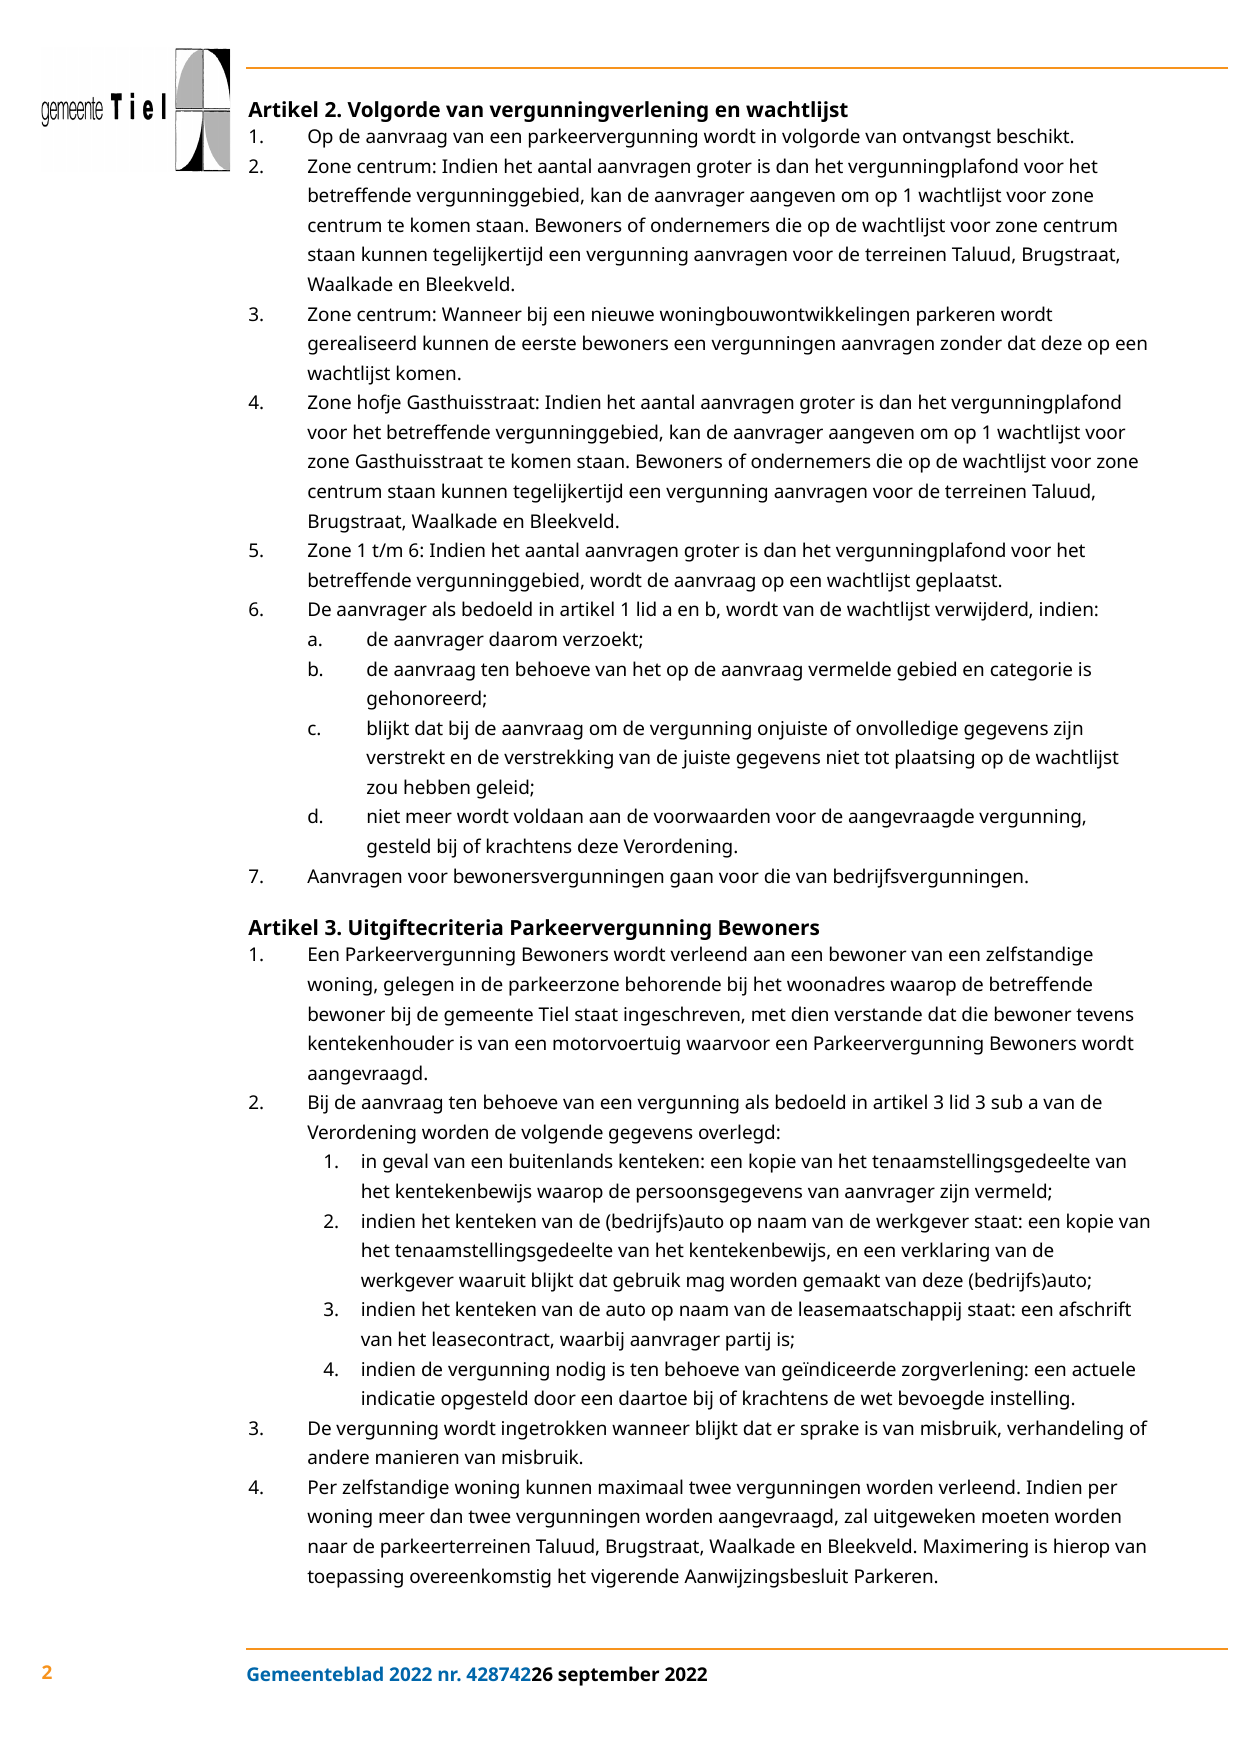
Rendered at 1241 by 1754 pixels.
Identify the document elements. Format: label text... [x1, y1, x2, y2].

text Artikel 3. Uitgiftecriteria Parkeervergunning Bewoners [248, 913, 1152, 942]
list in geval van een buitenlands kenteken: een kopie van het tenaamstellingsgedeelte van het kentekenbewijs waarop de persoonsgegevens van aanvrager zijn vermeld; [323, 1149, 1152, 1204]
list Zone centrum: Indien het aantal aanvragen groter is dan het vergunningplafond voor het betreffende vergunninggebied, kan de aanvrager aangeven om op 1 wachtlijst voor zone centrum te komen staan. Bewoners of ondernemers die op de wachtlijst voor zone centrum staan kunnen tegelijkertijd een vergunning aanvragen voor de terreinen Taluud, Brugstraat, Waalkade en Bleekveld. [248, 153, 1152, 297]
list indien het kenteken van de (bedrijfs)auto op naam van de werkgever staat: een kopie van het tenaamstellingsgedeelte van het kentekenbewijs, en een verklaring van de werkgever waaruit blijkt dat gebruik mag worden gemaakt van deze (bedrijfs)auto; [323, 1208, 1152, 1293]
list De aanvrager als bedoeld in artikel 1 lid a en b, wordt van de wachtlijst verwijderd, indien: [248, 597, 1152, 622]
list Op de aanvraag van een parkeervergunning wordt in volgorde van ontvangst beschikt. [248, 123, 1152, 149]
list Per zelfstandige woning kunnen maximaal twee vergunningen worden verleend. Indien per woning meer dan twee vergunningen worden aangevraagd, zal uitgeweken moeten worden naar de parkeerterreinen Taluud, Brugstraat, Waalkade en Bleekveld. Maximering is hierop van toepassing overeenkomstig het vigerende Aanwijzingsbesluit Parkeren. [248, 1474, 1152, 1589]
list indien de vergunning nodig is ten behoeve van geïndiceerde zorgverlening: een actuele indicatie opgesteld door een daartoe bij of krachtens de wet bevoegde instelling. [323, 1356, 1152, 1411]
list Een Parkeervergunning Bewoners wordt verleend aan een bewoner van een zelfstandige woning, gelegen in de parkeerzone behorende bij het woonadres waarop de betreffende bewoner bij de gemeente Tiel staat ingeschreven, met dien verstande dat die bewoner tevens kentekenhouder is van een motorvoertuig waarvoor een Parkeervergunning Bewoners wordt aangevraagd. [248, 942, 1152, 1086]
list blijkt dat bij de aanvraag om de vergunning onjuiste of onvolledige gegevens zijn verstrekt en de verstrekking van de juiste gegevens niet tot plaatsing op de wachtlijst zou hebben geleid; [307, 715, 1152, 800]
picture [41, 47, 231, 172]
list niet meer wordt voldaan aan de voorwaarden voor de aangevraagde vergunning, gesteld bij of krachtens deze Verordening. [307, 804, 1152, 859]
list Aanvragen voor bewonersvergunningen gaan voor die van bedrijfsvergunningen. [248, 863, 1152, 888]
list indien het kenteken van de auto op naam van de leasemaatschappij staat: een afschrift van het leasecontract, waarbij aanvrager partij is; [323, 1297, 1152, 1352]
list de aanvrager daarom verzoekt; [307, 626, 1152, 652]
list Zone 1 t/m 6: Indien het aantal aanvragen groter is dan het vergunningplafond voor het betreffende vergunninggebied, wordt de aanvraag op een wachtlijst geplaatst. [248, 537, 1152, 593]
text Artikel 2. Volgorde van vergunningverlening en wachtlijst [248, 95, 1152, 123]
list Zone hofje Gasthuisstraat: Indien het aantal aanvragen groter is dan het vergunningplafond voor het betreffende vergunninggebied, kan de aanvrager aangeven om op 1 wachtlijst voor zone Gasthuisstraat te komen staan. Bewoners of ondernemers die op de wachtlijst voor zone centrum staan kunnen tegelijkertijd een vergunning aanvragen voor de terreinen Taluud, Brugstraat, Waalkade en Bleekveld. [248, 389, 1152, 533]
list De vergunning wordt ingetrokken wanneer blijkt dat er sprake is van misbruik, verhandeling of andere manieren van misbruik. [248, 1415, 1152, 1470]
list de aanvraag ten behoeve van het op de aanvraag vermelde gebied en categorie is gehonoreerd; [307, 656, 1152, 711]
list Bij de aanvraag ten behoeve van een vergunning als bedoeld in artikel 3 lid 3 sub a van de Verordening worden de volgende gegevens overlegd: [248, 1089, 1152, 1145]
list Zone centrum: Wanneer bij een nieuwe woningbouwontwikkelingen parkeren wordt gerealiseerd kunnen de eerste bewoners een vergunningen aanvragen zonder dat deze op een wachtlijst komen. [248, 301, 1152, 386]
